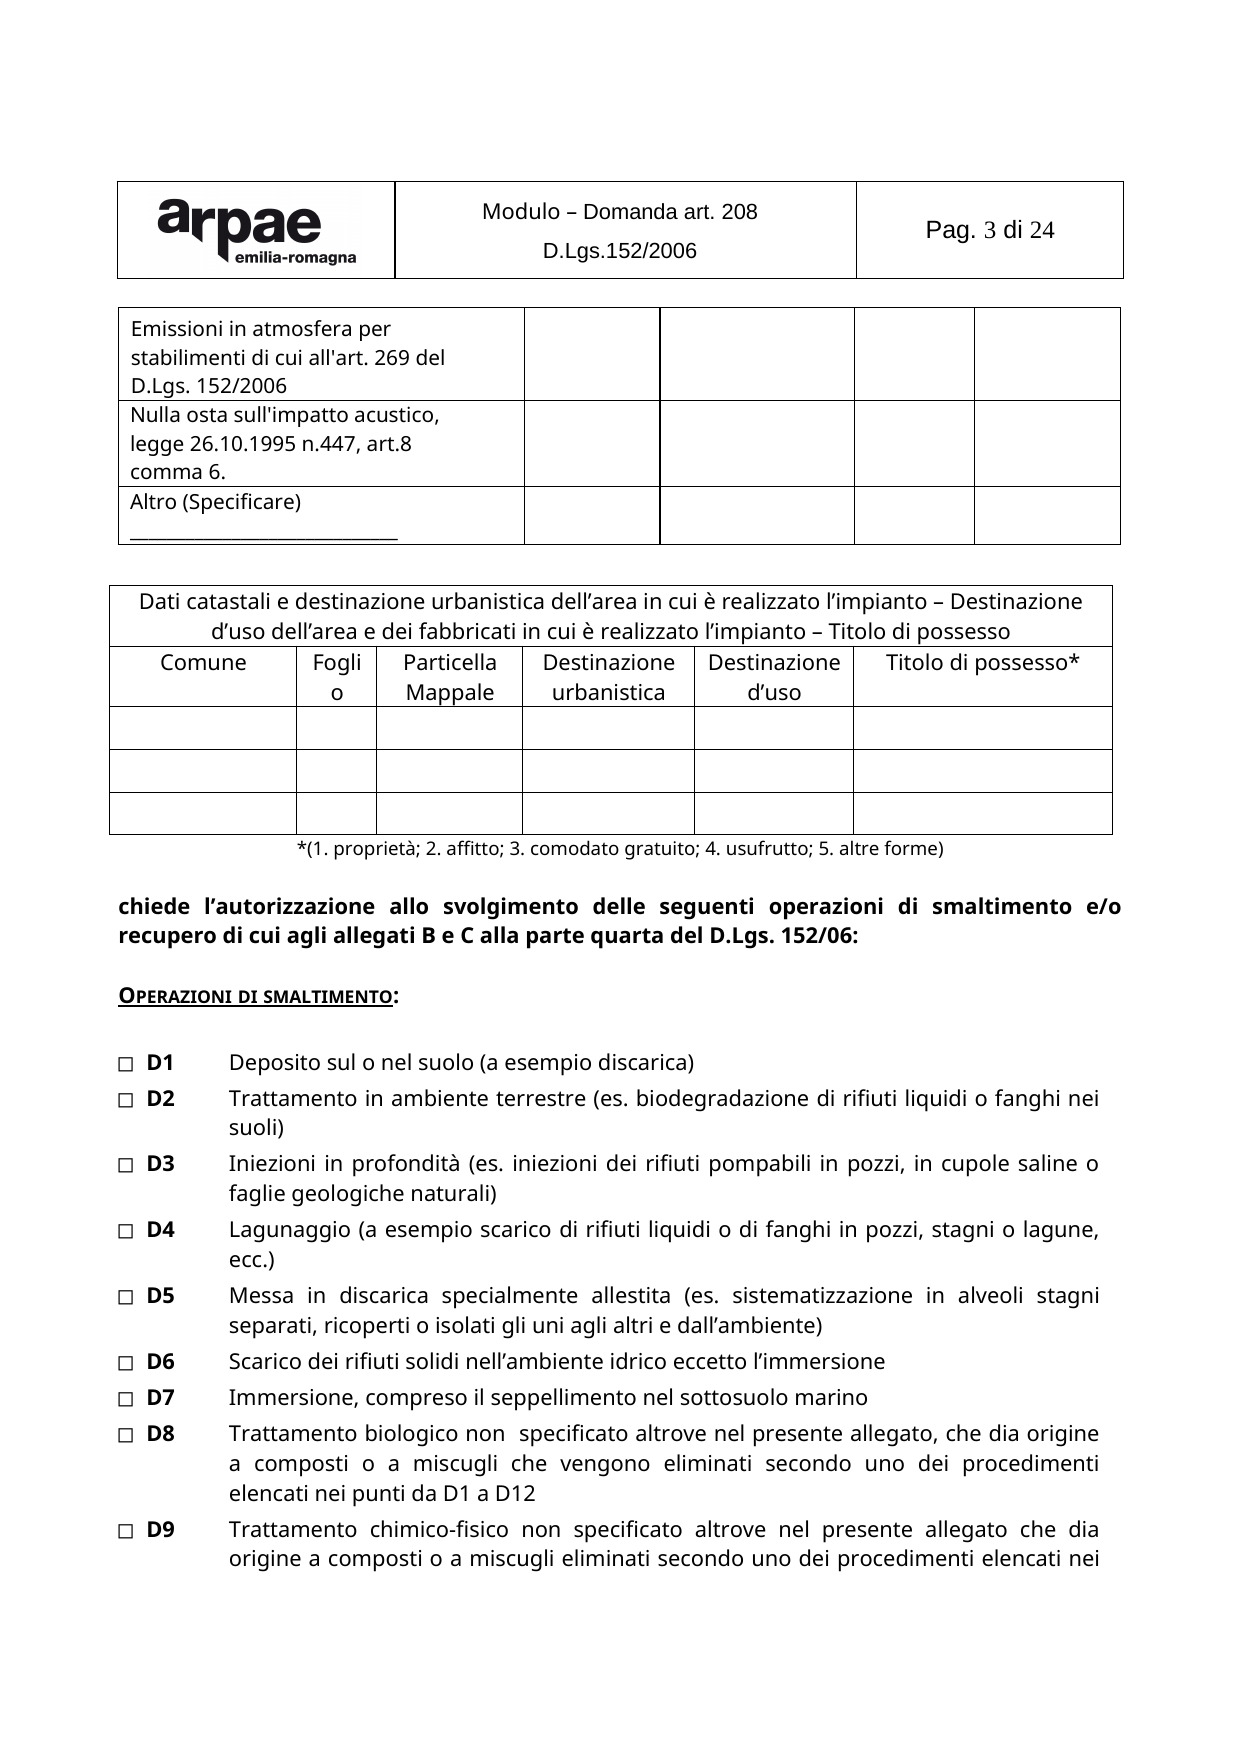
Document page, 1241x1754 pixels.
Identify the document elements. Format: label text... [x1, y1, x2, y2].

table_cell Emissioni in atmosfera per stabilimenti di cui all'art. 269 del D.Lgs. 152/2006 [119, 308, 524, 399]
table_cell Comune [110, 647, 296, 706]
table_cell [695, 707, 853, 749]
table_cell Trattamento chimico-fisico non specificato altrove nel presente allegato che dia origine a composti o a miscugli eliminati secondo uno dei procedimenti elencati nei [218, 1508, 1112, 1573]
table_cell [661, 308, 854, 399]
picture [147, 184, 363, 278]
table_cell [297, 750, 376, 792]
table_header D1 [105, 1040, 217, 1076]
table_cell [523, 707, 694, 749]
table_cell [525, 487, 659, 544]
table_cell [975, 401, 1120, 486]
table_cell Destinazione d’uso [695, 647, 853, 706]
table_cell [695, 793, 853, 834]
table_cell [297, 707, 376, 749]
table_cell [525, 308, 659, 399]
table_cell [523, 750, 694, 792]
table_cell Altro (Specificare) _____________________________ [119, 487, 524, 544]
table_cell Titolo di possesso* [854, 647, 1112, 706]
table_cell [695, 750, 853, 792]
table_cell [525, 401, 659, 486]
table_cell D2 [105, 1076, 217, 1142]
table_cell Immersione, compreso il seppellimento nel sottosuolo marino [218, 1376, 1112, 1412]
table_cell [661, 487, 854, 544]
table_cell [855, 487, 974, 544]
table_cell [855, 401, 974, 486]
table_cell Particella Mappale [377, 647, 522, 706]
table_cell D7 [105, 1376, 217, 1412]
table_header Dati catastali e destinazione urbanistica dell’area in cui è realizzato l’impianto – Destinazione d’uso dell’area e dei fabbricati in cui è realizzato l’impianto – Titolo di possesso [110, 586, 1112, 646]
table_cell [297, 793, 376, 834]
table_cell D4 [105, 1208, 217, 1274]
text chiede l’autorizzazione allo svolgimento delle seguenti operazioni di smaltimento e/o recupero di cui agli allegati B e C alla parte quarta del D.Lgs. 152/06: [118, 891, 1122, 950]
table_cell D8 [105, 1412, 217, 1507]
table_cell [855, 308, 974, 399]
table_cell [377, 750, 522, 792]
table_cell Iniezioni in profondità (es. iniezioni dei rifiuti pompabili in pozzi, in cupole saline o faglie geologiche naturali) [218, 1142, 1112, 1208]
table_cell Scarico dei rifiuti solidi nell’ambiente idrico eccetto l’immersione [218, 1340, 1112, 1376]
table_cell [854, 750, 1112, 792]
table_cell Nulla osta sull'impatto acustico, legge 26.10.1995 n.447, art.8 comma 6. [119, 401, 524, 486]
table_cell Trattamento biologico non specificato altrove nel presente allegato, che dia origine a composti o a miscugli che vengono eliminati secondo uno dei procedimenti elencati nei punti da D1 a D12 [218, 1412, 1112, 1507]
table_cell Destinazione urbanistica [523, 647, 694, 706]
table_cell [854, 707, 1112, 749]
table_cell [110, 793, 296, 834]
table_cell [110, 707, 296, 749]
table_cell Foglio [297, 647, 376, 706]
table_cell [377, 707, 522, 749]
table_cell [975, 308, 1120, 399]
table_cell [523, 793, 694, 834]
text Operazioni di smaltimento: [118, 980, 1122, 1010]
table_cell D9 [105, 1508, 217, 1573]
table_cell [110, 750, 296, 792]
table_header Deposito sul o nel suolo (a esempio discarica) [218, 1040, 1112, 1076]
table_cell [661, 401, 854, 486]
table_cell [377, 793, 522, 834]
table_cell D6 [105, 1340, 217, 1376]
table_cell [854, 793, 1112, 834]
table_cell [975, 487, 1120, 544]
table_cell D5 [105, 1274, 217, 1340]
table_cell D3 [105, 1142, 217, 1208]
table_cell Lagunaggio (a esempio scarico di rifiuti liquidi o di fanghi in pozzi, stagni o lagune, ecc.) [218, 1208, 1112, 1274]
text *(1. proprietà; 2. affitto; 3. comodato gratuito; 4. usufrutto; 5. altre forme) [118, 835, 1122, 861]
table_cell Messa in discarica specialmente allestita (es. sistematizzazione in alveoli stagni separati, ricoperti o isolati gli uni agli altri e dall’ambiente) [218, 1274, 1112, 1340]
table_cell Trattamento in ambiente terrestre (es. biodegradazione di rifiuti liquidi o fanghi nei suoli) [218, 1076, 1112, 1142]
